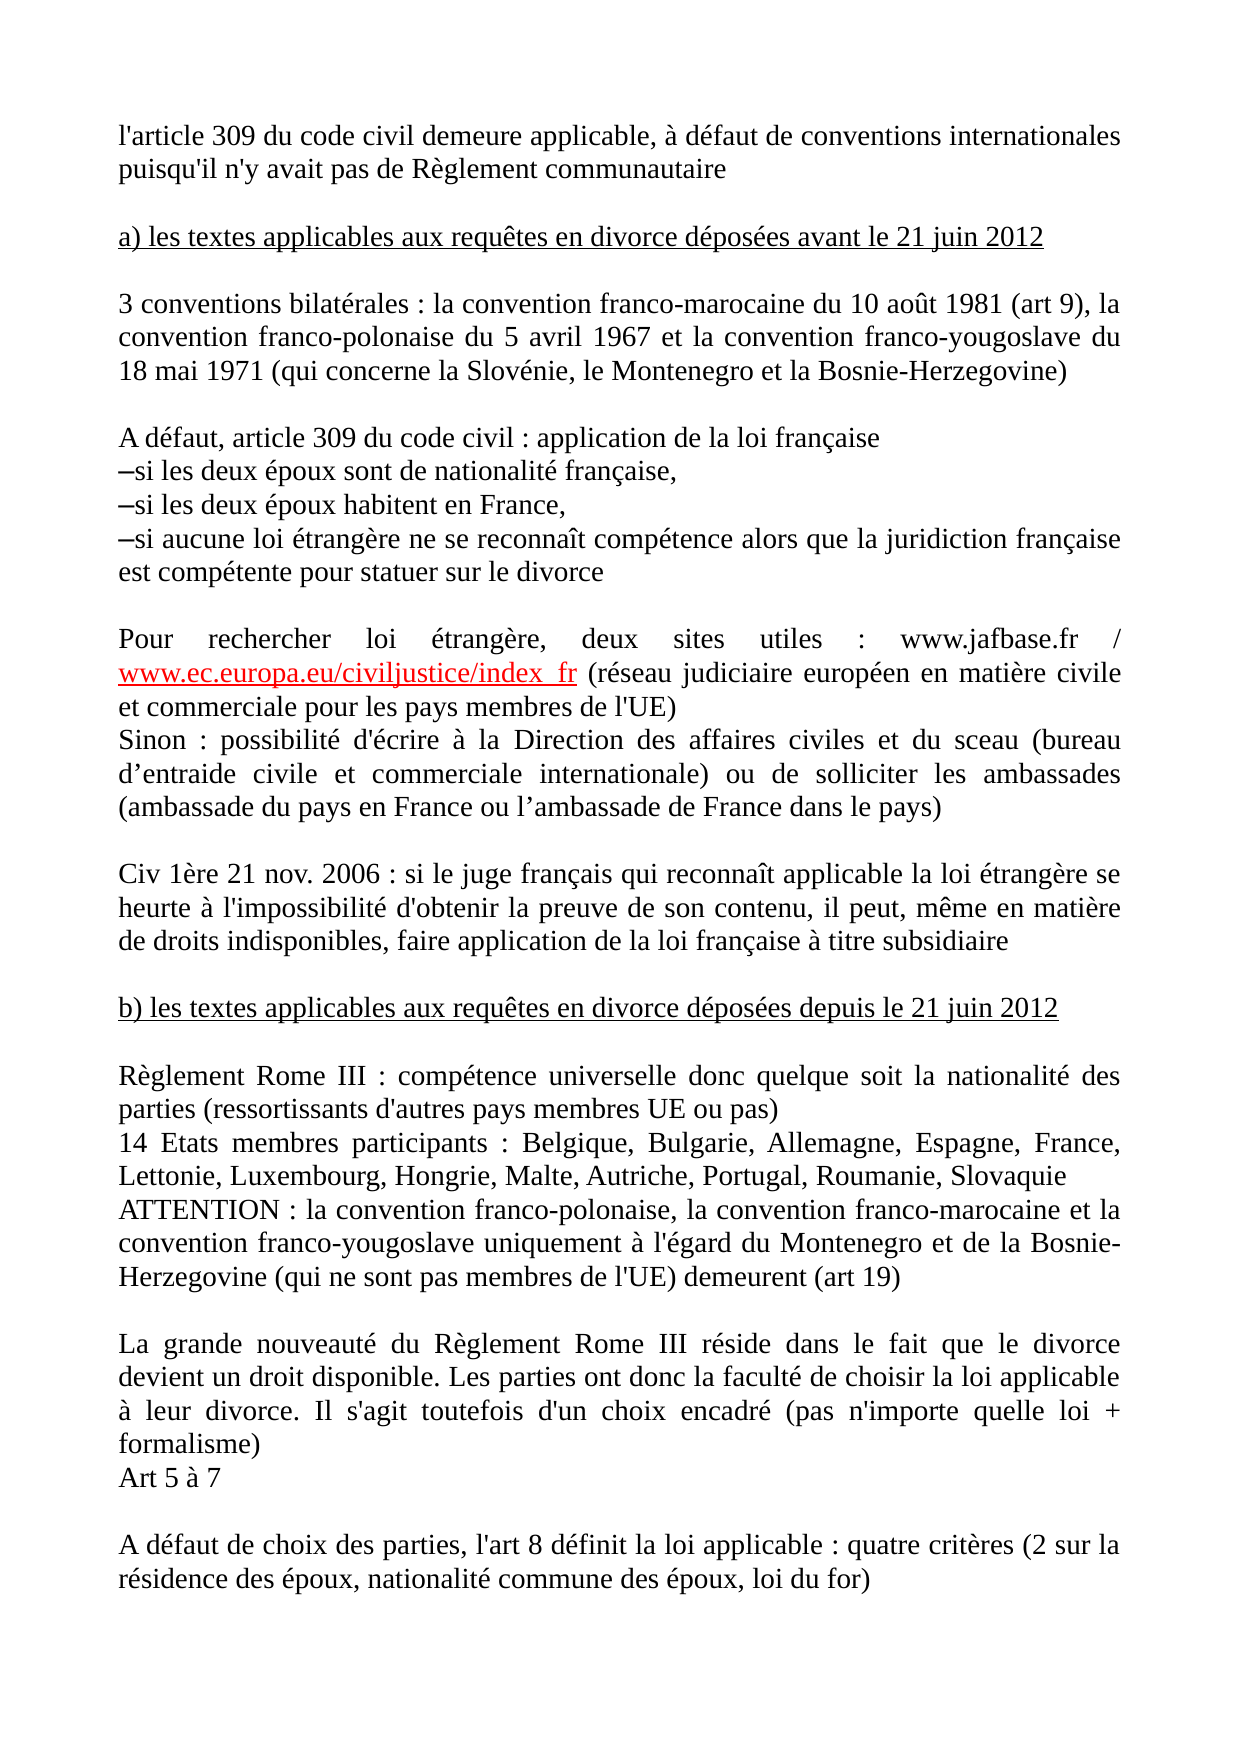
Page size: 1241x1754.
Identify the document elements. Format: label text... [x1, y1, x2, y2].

text Règlement Rome III : compétence universelle donc quelque soit la nationalité des parties (ressortissants d'autres pays membres UE ou pas) [118, 1058, 1122, 1125]
text Civ 1ère 21 nov. 2006 : si le juge français qui reconnaît applicable la loi étrangère se heurte à l'impossibilité d'obtenir la preuve de son contenu, il peut, même en matière de droits indisponibles, faire application de la loi française à titre subsidiaire [118, 856, 1122, 957]
text La grande nouveauté du Règlement Rome III réside dans le fait que le divorce devient un droit disponible. Les parties ont donc la faculté de choisir la loi applicable à leur divorce. Il s'agit toutefois d'un choix encadré (pas n'importe quelle loi + formalisme) [118, 1326, 1122, 1460]
text Pour rechercher loi étrangère, deux sites utiles : www.jafbase.fr / www.ec.europa.eu/civiljustice/index_fr (réseau judiciaire européen en matière civile et commerciale pour les pays membres de l'UE) [118, 622, 1122, 722]
text A défaut de choix des parties, l'art 8 définit la loi applicable : quatre critères (2 sur la résidence des époux, nationalité commune des époux, loi du for) [118, 1527, 1122, 1594]
text Art 5 à 7 [118, 1460, 1122, 1494]
list si les deux époux habitent en France, [118, 487, 1122, 521]
text a) les textes applicables aux requêtes en divorce déposées avant le 21 juin 2012 [118, 219, 1122, 252]
list si aucune loi étrangère ne se reconnaît compétence alors que la juridiction française est compétente pour statuer sur le divorce [118, 521, 1122, 588]
text ATTENTION : la convention franco-polonaise, la convention franco-marocaine et la convention franco-yougoslave uniquement à l'égard du Montenegro et de la Bosnie-Herzegovine (qui ne sont pas membres de l'UE) demeurent (art 19) [118, 1192, 1122, 1292]
text A défaut, article 309 du code civil : application de la loi française [118, 420, 1122, 453]
text Sinon : possibilité d'écrire à la Direction des affaires civiles et du sceau (bureau d’entraide civile et commerciale internationale) ou de solliciter les ambassades (ambassade du pays en France ou l’ambassade de France dans le pays) [118, 722, 1122, 823]
text b) les textes applicables aux requêtes en divorce déposées depuis le 21 juin 2012 [118, 991, 1122, 1024]
text 14 Etats membres participants : Belgique, Bulgarie, Allemagne, Espagne, France, Lettonie, Luxembourg, Hongrie, Malte, Autriche, Portugal, Roumanie, Slovaquie [118, 1125, 1122, 1192]
text l'article 309 du code civil demeure applicable, à défaut de conventions internationales puisqu'il n'y avait pas de Règlement communautaire [118, 118, 1122, 185]
text 3 conventions bilatérales : la convention franco-marocaine du 10 août 1981 (art 9), la convention franco-polonaise du 5 avril 1967 et la convention franco-yougoslave du 18 mai 1971 (qui concerne la Slovénie, le Montenegro et la Bosnie-Herzegovine) [118, 286, 1122, 386]
list si les deux époux sont de nationalité française, [118, 453, 1122, 487]
